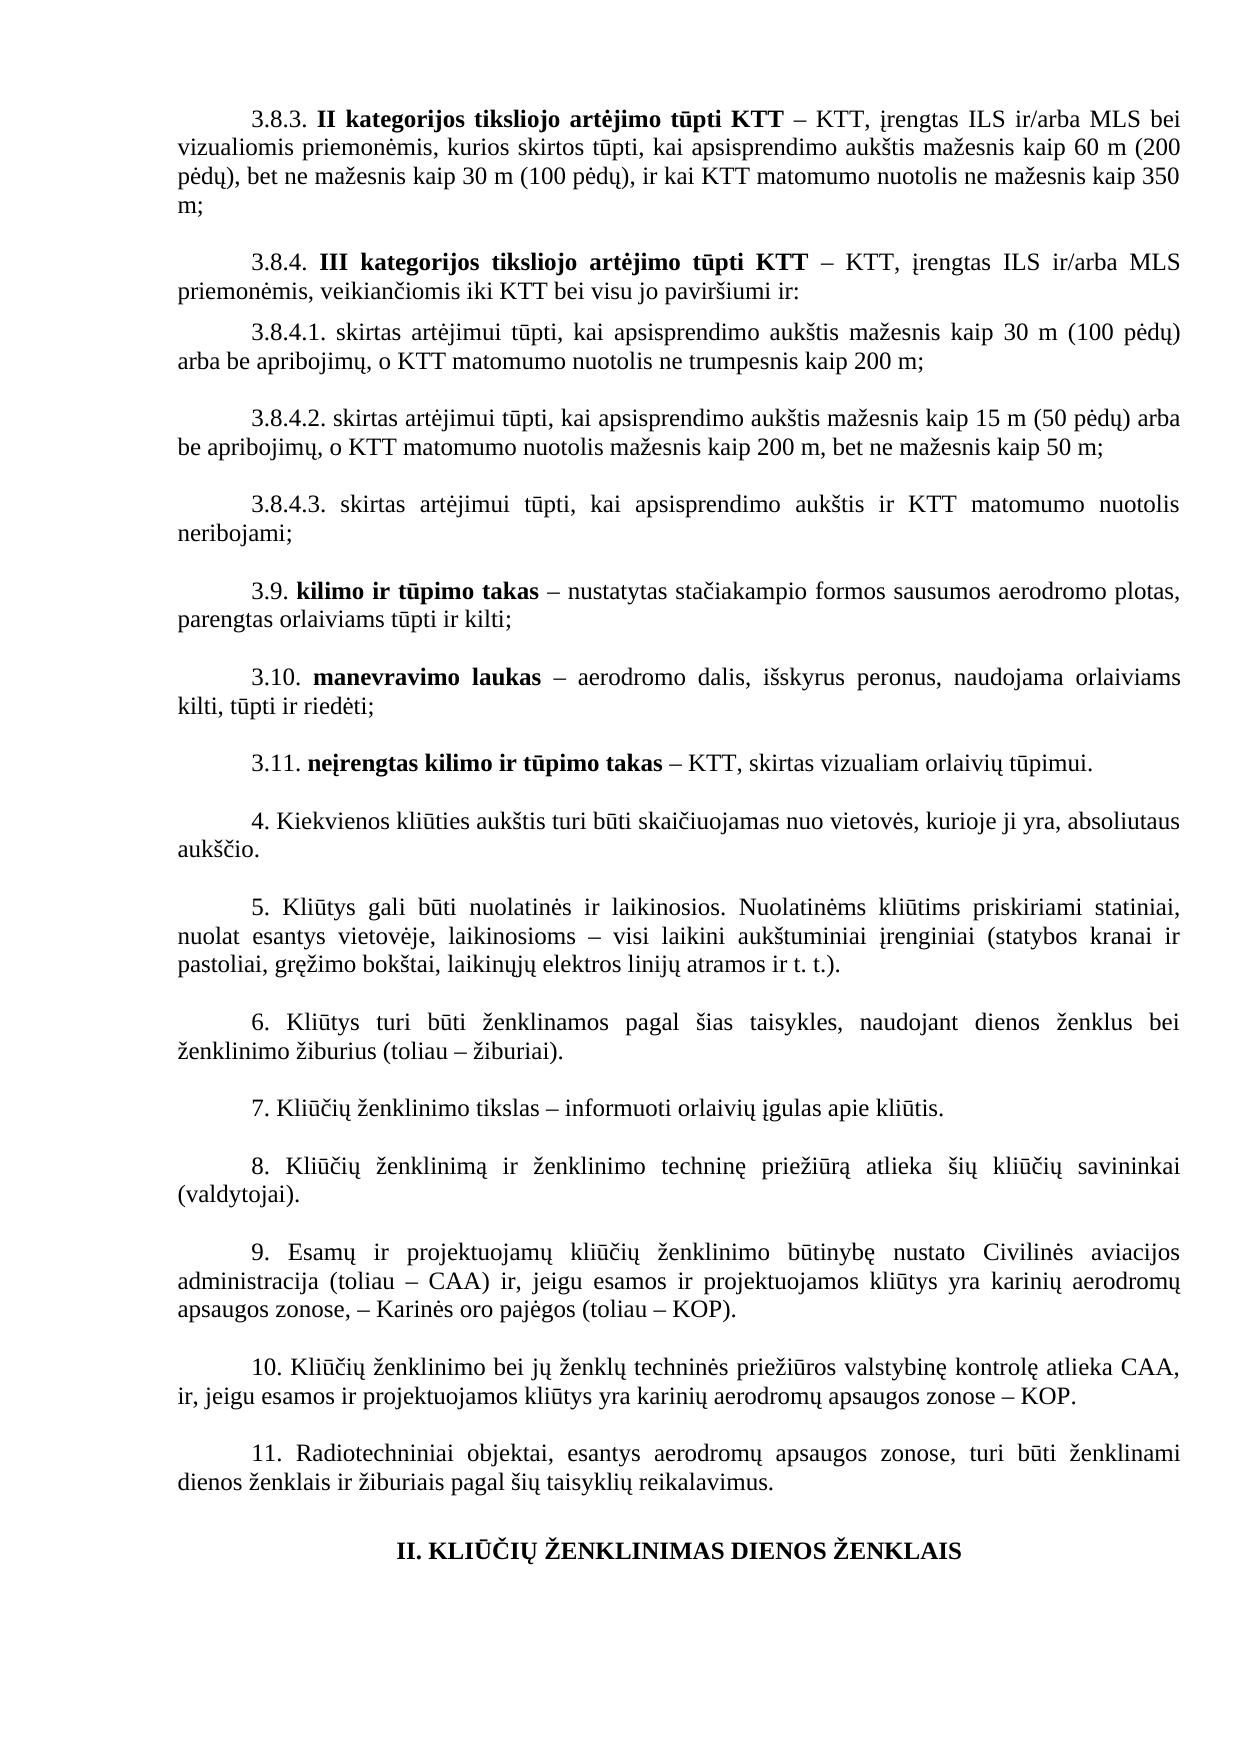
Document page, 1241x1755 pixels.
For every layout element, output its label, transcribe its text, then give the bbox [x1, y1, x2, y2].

text 7. Kliūčių ženklinimo tikslas – informuoti orlaivių įgulas apie kliūtis. [177, 1093, 1181, 1122]
text 3.8.4. III kategorijos tiksliojo artėjimo tūpti KTT – KTT, įrengtas ILS ir/arba MLS priemonėmis, veikiančiomis iki KTT bei visu jo paviršiumi ir: [177, 247, 1181, 305]
text II. KLIŪČIŲ ŽENKLINIMAS DIENOS ŽENKLAIS [177, 1536, 1181, 1565]
text 3.8.4.2. skirtas artėjimui tūpti, kai apsisprendimo aukštis mažesnis kaip 15 m (50 pėdų) arba be apribojimų, o KTT matomumo nuotolis mažesnis kaip 200 m, bet ne mažesnis kaip 50 m; [177, 403, 1181, 461]
text 5. Kliūtys gali būti nuolatinės ir laikinosios. Nuolatinėms kliūtims priskiriami statiniai, nuolat esantys vietovėje, laikinosioms – visi laikini aukštuminiai įrenginiai (statybos kranai ir pastoliai, gręžimo bokštai, laikinųjų elektros linijų atramos ir t. t.). [177, 892, 1181, 978]
text 3.9. kilimo ir tūpimo takas – nustatytas stačiakampio formos sausumos aerodromo plotas, parengtas orlaiviams tūpti ir kilti; [177, 576, 1181, 633]
text 3.8.4.1. skirtas artėjimui tūpti, kai apsisprendimo aukštis mažesnis kaip 30 m (100 pėdų) arba be apribojimų, o KTT matomumo nuotolis ne trumpesnis kaip 200 m; [177, 317, 1181, 374]
text 6. Kliūtys turi būti ženklinamos pagal šias taisykles, naudojant dienos ženklus bei ženklinimo žiburius (toliau – žiburiai). [177, 1007, 1181, 1064]
text 10. Kliūčių ženklinimo bei jų ženklų techninės priežiūros valstybinę kontrolę atlieka CAA, ir, jeigu esamos ir projektuojamos kliūtys yra karinių aerodromų apsaugos zonose – KOP. [177, 1352, 1181, 1409]
text 3.8.4.3. skirtas artėjimui tūpti, kai apsisprendimo aukštis ir KTT matomumo nuotolis neribojami; [177, 489, 1181, 547]
text 4. Kiekvienos kliūties aukštis turi būti skaičiuojamas nuo vietovės, kurioje ji yra, absoliutaus aukščio. [177, 806, 1181, 863]
text 3.11. neįrengtas kilimo ir tūpimo takas – KTT, skirtas vizualiam orlaivių tūpimui. [177, 748, 1181, 777]
text 3.10. manevravimo laukas – aerodromo dalis, išskyrus peronus, naudojama orlaiviams kilti, tūpti ir riedėti; [177, 662, 1181, 719]
text 8. Kliūčių ženklinimą ir ženklinimo techninę priežiūrą atlieka šių kliūčių savininkai (valdytojai). [177, 1151, 1181, 1208]
text 11. Radiotechniniai objektai, esantys aerodromų apsaugos zonose, turi būti ženklinami dienos ženklais ir žiburiais pagal šių taisyklių reikalavimus. [177, 1438, 1181, 1496]
text 9. Esamų ir projektuojamų kliūčių ženklinimo būtinybę nustato Civilinės aviacijos administracija (toliau – CAA) ir, jeigu esamos ir projektuojamos kliūtys yra karinių aerodromų apsaugos zonose, – Karinės oro pajėgos (toliau – KOP). [177, 1237, 1181, 1323]
text 3.8.3. II kategorijos tiksliojo artėjimo tūpti KTT – KTT, įrengtas ILS ir/arba MLS bei vizualiomis priemonėmis, kurios skirtos tūpti, kai apsisprendimo aukštis mažesnis kaip 60 m (200 pėdų), bet ne mažesnis kaip 30 m (100 pėdų), ir kai KTT matomumo nuotolis ne mažesnis kaip 350 m; [177, 104, 1181, 219]
